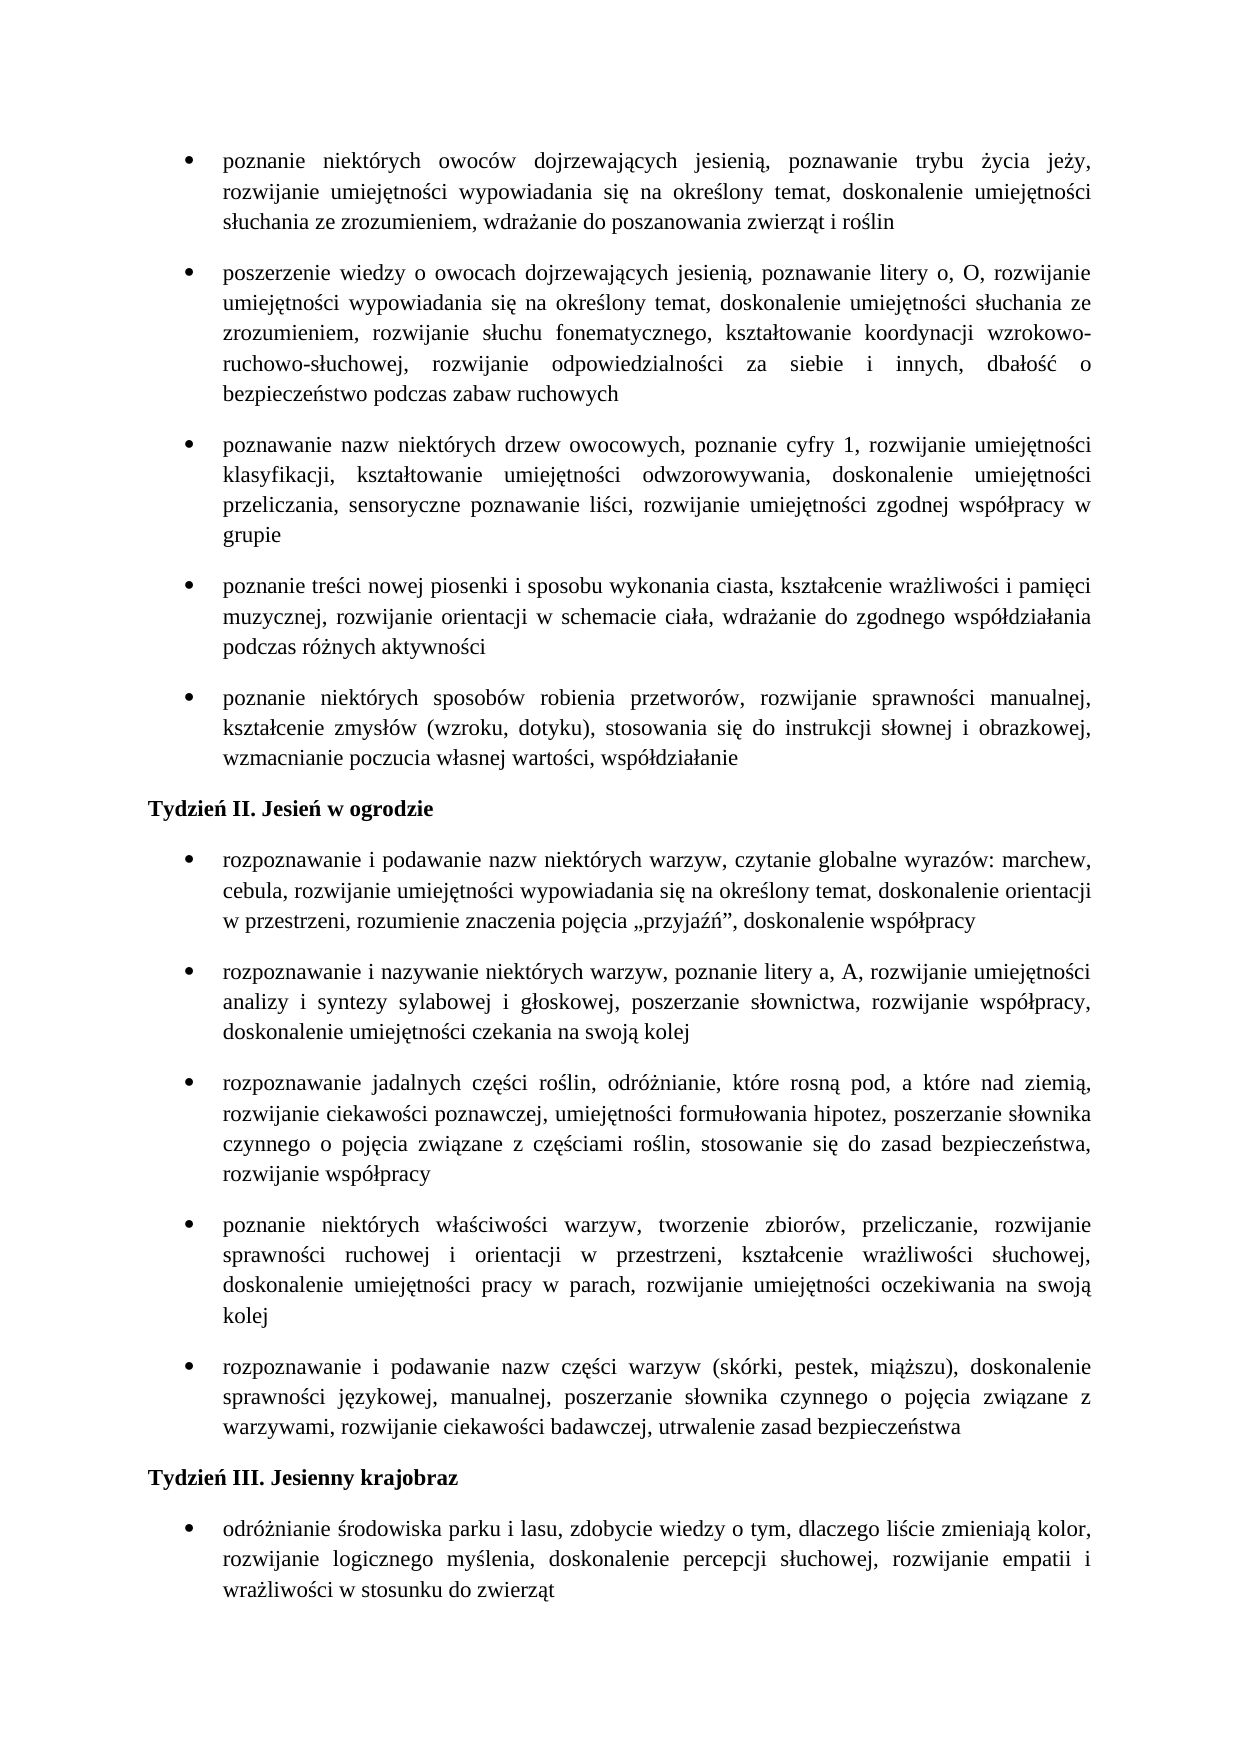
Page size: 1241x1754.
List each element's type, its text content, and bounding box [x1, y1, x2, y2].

list poznanie niektórych właściwości warzyw, tworzenie zbiorów, przeliczanie, rozwijanie sprawności ruchowej i orientacji w przestrzeni, kształcenie wrażliwości słuchowej, doskonalenie umiejętności pracy w parach, rozwijanie umiejętności oczekiwania na swoją kolej [185, 1211, 1093, 1328]
text Tydzień III. Jesienny krajobraz [148, 1464, 1093, 1491]
text Tydzień II. Jesień w ogrodzie [148, 796, 1093, 822]
list rozpoznawanie jadalnych części roślin, odróżnianie, które rosną pod, a które nad ziemią, rozwijanie ciekawości poznawczej, umiejętności formułowania hipotez, poszerzanie słownika czynnego o pojęcia związane z częściami roślin, stosowanie się do zasad bezpieczeństwa, rozwijanie współpracy [185, 1069, 1093, 1186]
list rozpoznawanie i podawanie nazw niektórych warzyw, czytanie globalne wyrazów: marchew, cebula, rozwijanie umiejętności wypowiadania się na określony temat, doskonalenie orientacji w przestrzeni, rozumienie znaczenia pojęcia „przyjaźń”, doskonalenie współpracy [185, 847, 1093, 933]
list poznawanie nazw niektórych drzew owocowych, poznanie cyfry 1, rozwijanie umiejętności klasyfikacji, kształtowanie umiejętności odwzorowywania, doskonalenie umiejętności przeliczania, sensoryczne poznawanie liści, rozwijanie umiejętności zgodnej współpracy w grupie [185, 431, 1093, 548]
list poszerzenie wiedzy o owocach dojrzewających jesienią, poznawanie litery o, O, rozwijanie umiejętności wypowiadania się na określony temat, doskonalenie umiejętności słuchania ze zrozumieniem, rozwijanie słuchu fonematycznego, kształtowanie koordynacji wzrokowo-ruchowo-słuchowej, rozwijanie odpowiedzialności za siebie i innych, dbałość o bezpieczeństwo podczas zabaw ruchowych [185, 259, 1093, 406]
list rozpoznawanie i podawanie nazw części warzyw (skórki, pestek, miąższu), doskonalenie sprawności językowej, manualnej, poszerzanie słownika czynnego o pojęcia związane z warzywami, rozwijanie ciekawości badawczej, utrwalenie zasad bezpieczeństwa [185, 1353, 1093, 1439]
list rozpoznawanie i nazywanie niektórych warzyw, poznanie litery a, A, rozwijanie umiejętności analizy i syntezy sylabowej i głoskowej, poszerzanie słownictwa, rozwijanie współpracy, doskonalenie umiejętności czekania na swoją kolej [185, 958, 1093, 1045]
list poznanie treści nowej piosenki i sposobu wykonania ciasta, kształcenie wrażliwości i pamięci muzycznej, rozwijanie orientacji w schemacie ciała, wdrażanie do zgodnego współdziałania podczas różnych aktywności [185, 573, 1093, 659]
list odróżnianie środowiska parku i lasu, zdobycie wiedzy o tym, dlaczego liście zmieniają kolor, rozwijanie logicznego myślenia, doskonalenie percepcji słuchowej, rozwijanie empatii i wrażliwości w stosunku do zwierząt [185, 1515, 1093, 1602]
list poznanie niektórych owoców dojrzewających jesienią, poznawanie trybu życia jeży, rozwijanie umiejętności wypowiadania się na określony temat, doskonalenie umiejętności słuchania ze zrozumieniem, wdrażanie do poszanowania zwierząt i roślin [185, 148, 1093, 234]
list poznanie niektórych sposobów robienia przetworów, rozwijanie sprawności manualnej, kształcenie zmysłów (wzroku, dotyku), stosowania się do instrukcji słownej i obrazkowej, wzmacnianie poczucia własnej wartości, współdziałanie [185, 684, 1093, 771]
